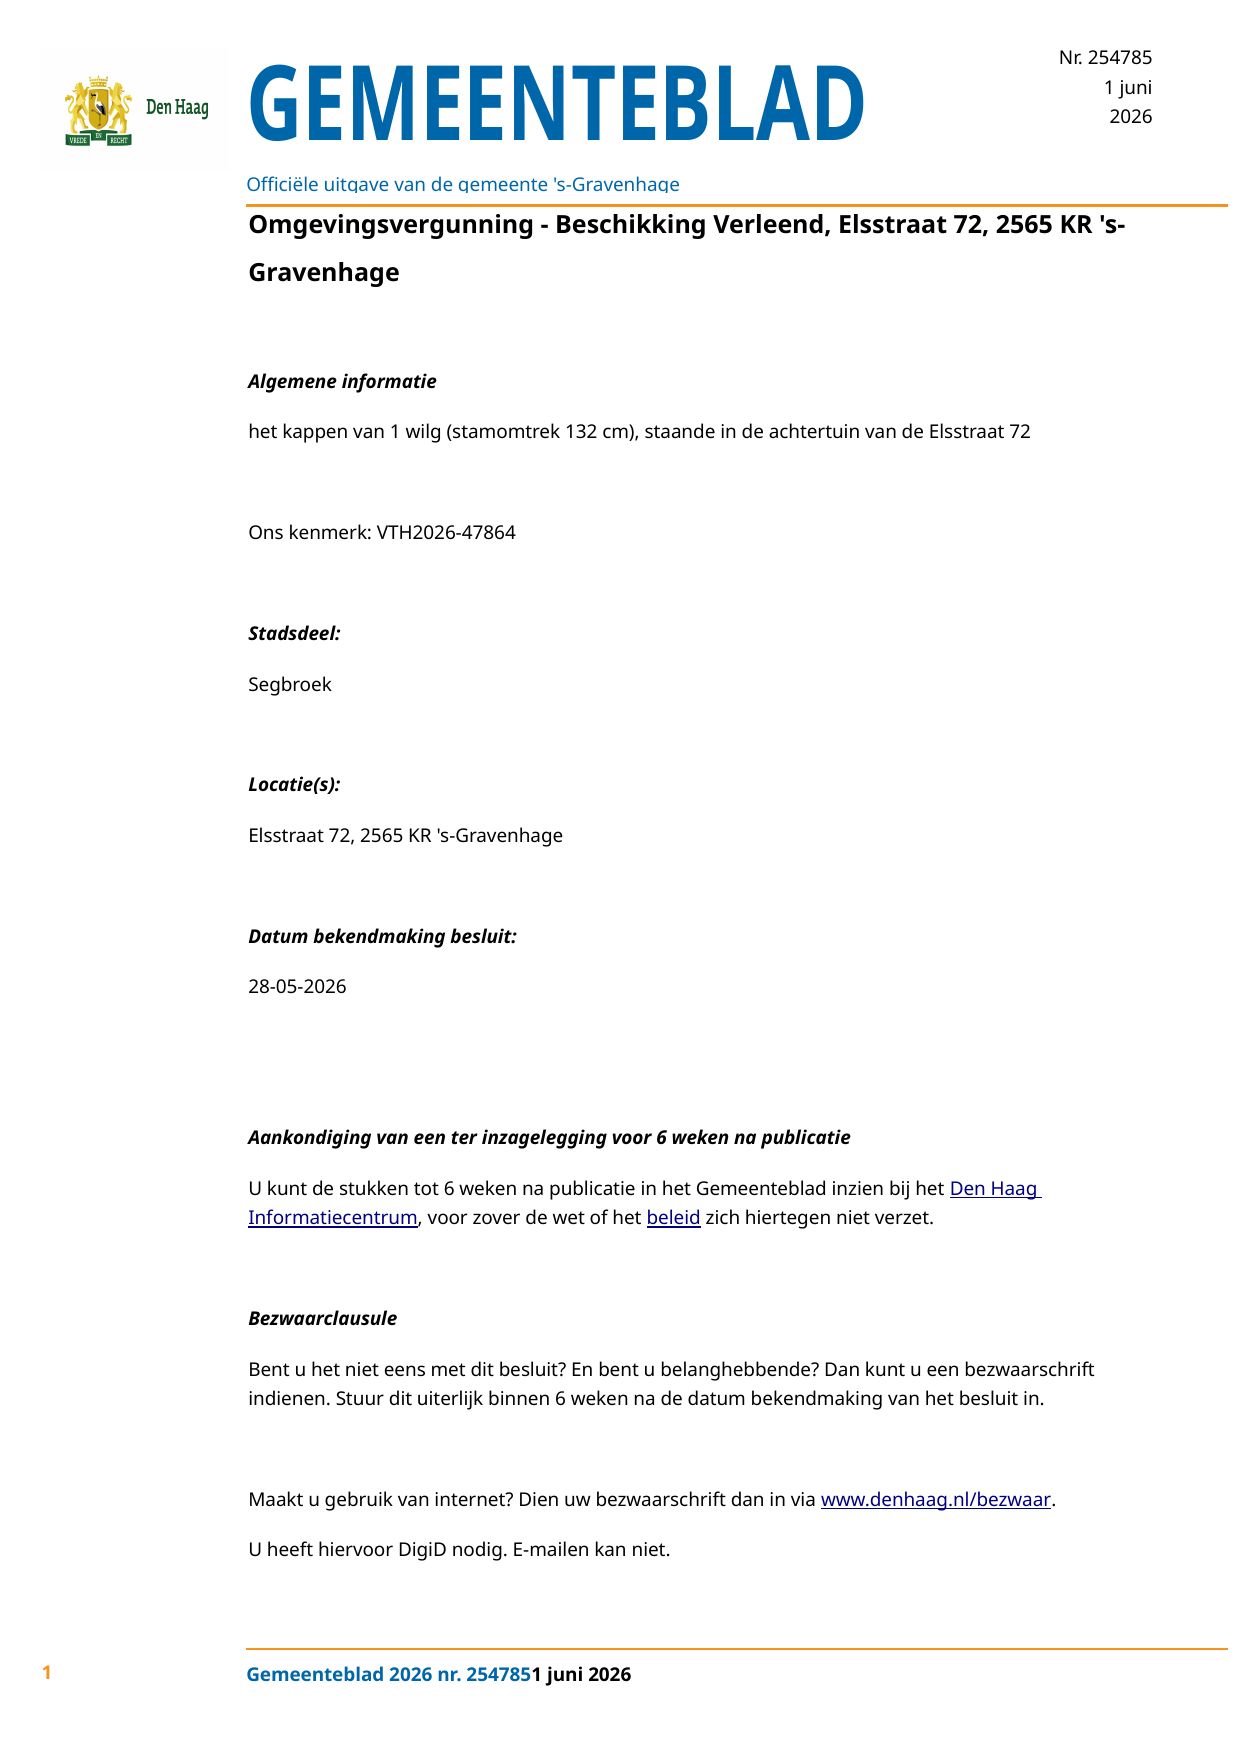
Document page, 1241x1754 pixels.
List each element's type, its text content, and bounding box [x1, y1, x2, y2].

text Maakt u gebruik van internet? Dien uw bezwaarschrift dan in via www.denhaag.nl/bezwaar. [248, 1486, 1152, 1512]
text Stadsdeel: [248, 620, 1152, 646]
text Omgevingsvergunning - Beschikking Verleend, Elsstraat 72, 2565 KR 's-Gravenhage [248, 207, 1152, 288]
text Aankondiging van een ter inzagelegging voor 6 weken na publicatie [248, 1124, 1152, 1150]
text Algemene informatie [248, 368, 1152, 394]
text U kunt de stukken tot 6 weken na publicatie in het Gemeenteblad inzien bij het Den Haag Informatiecentrum, voor zover de wet of het beleid zich hiertegen niet verzet. [248, 1175, 1152, 1230]
text het kappen van 1 wilg (stamomtrek 132 cm), staande in de achtertuin van de Elsstraat 72 [248, 419, 1152, 444]
text Bent u het niet eens met dit besluit? En bent u belanghebbende? Dan kunt u een bezwaarschrift indienen. Stuur dit uiterlijk binnen 6 weken na de datum bekendmaking van het besluit in. [248, 1356, 1152, 1411]
text Segbroek [248, 671, 1152, 697]
text Elsstraat 72, 2565 KR 's-Gravenhage [248, 822, 1152, 848]
text Ons kenmerk: VTH2026-47864 [248, 519, 1152, 545]
text Bezwaarclausule [248, 1305, 1152, 1331]
text U heeft hiervoor DigiD nodig. E-mailen kan niet. [248, 1537, 1152, 1562]
picture [41, 47, 231, 172]
text 28-05-2026 [248, 973, 1152, 999]
text Datum bekendmaking besluit: [248, 923, 1152, 949]
text Locatie(s): [248, 772, 1152, 797]
